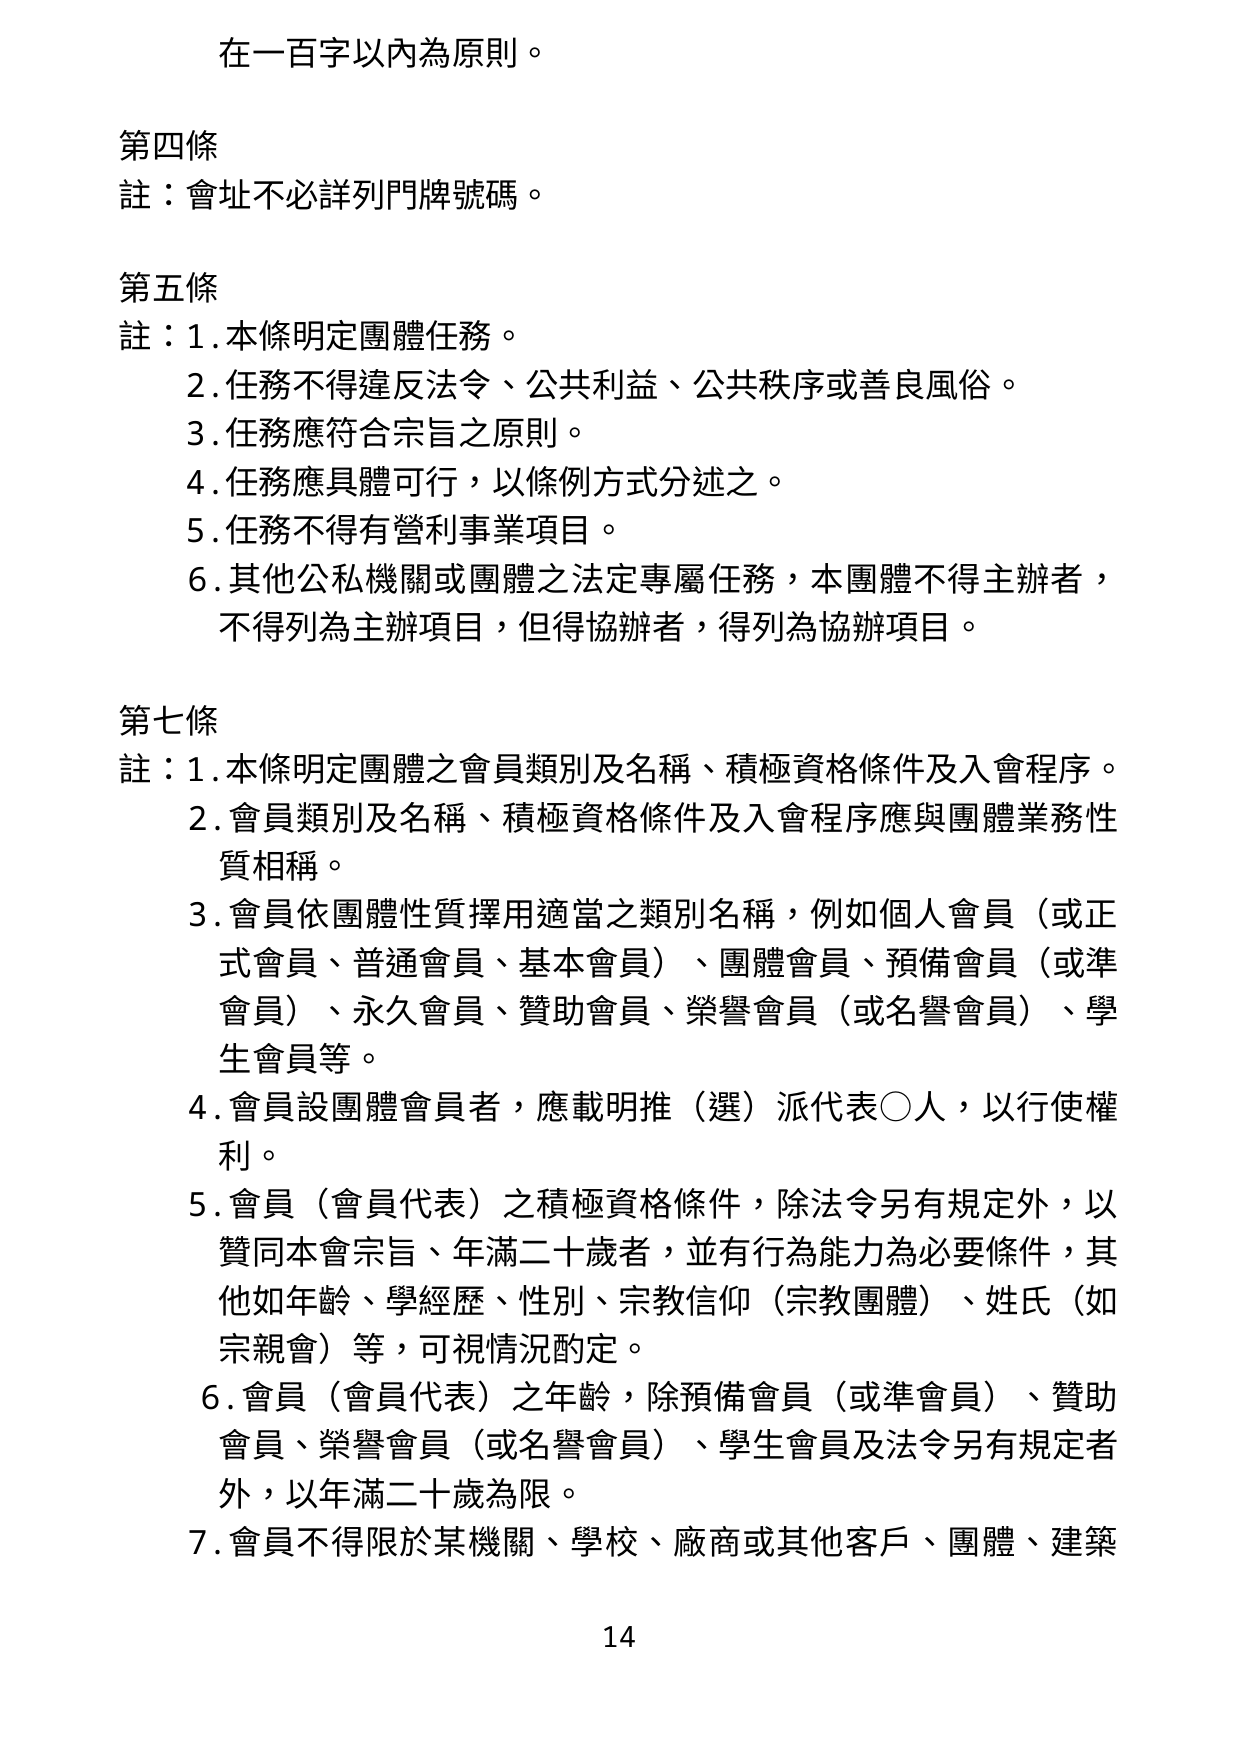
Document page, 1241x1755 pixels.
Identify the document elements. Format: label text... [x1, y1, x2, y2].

text 7.會員不得限於某機關、學校、廠商或其他客戶、團體、建築 [119, 1516, 1119, 1564]
text 3.會員依團體性質擇用適當之類別名稱，例如個人會員（或正式會員、普通會員、基本會員）、團體會員、預備會員（或準會員）、永久會員、贊助會員、榮譽會員（或名譽會員）、學生會員等。 [119, 888, 1119, 1081]
text 第七條 [119, 694, 1119, 743]
text 5.任務不得有營利事業項目。 [119, 504, 1119, 552]
text 2.會員類別及名稱、積極資格條件及入會程序應與團體業務性質相稱。 [119, 791, 1119, 888]
text 註：1.本條明定團體之會員類別及名稱、積極資格條件及入會程序。 [119, 743, 1119, 791]
text 第五條 [119, 262, 1119, 310]
text 2.任務不得違反法令、公共利益、公共秩序或善良風俗。 [119, 359, 1119, 407]
text 5.會員（會員代表）之積極資格條件，除法令另有規定外，以贊同本會宗旨、年滿二十歲者，並有行為能力為必要條件，其他如年齡、學經歷、性別、宗教信仰（宗教團體）、姓氏（如宗親會）等，可視情況酌定。 [119, 1178, 1119, 1371]
text 在一百字以內為原則。 [119, 27, 1119, 75]
text 4.會員設團體會員者，應載明推（選）派代表○人，以行使權利。 [119, 1081, 1119, 1178]
text 4.任務應具體可行，以條例方式分述之。 [119, 456, 1119, 504]
text 6.其他公私機關或團體之法定專屬任務，本團體不得主辦者，不得列為主辦項目，但得協辦者，得列為協辦項目。 [119, 552, 1119, 649]
text 註：會址不必詳列門牌號碼。 [119, 168, 1119, 217]
text 註：1.本條明定團體任務。 [119, 310, 1119, 359]
text 3.任務應符合宗旨之原則。 [119, 407, 1119, 456]
text 第四條 [119, 120, 1119, 168]
text 6.會員（會員代表）之年齡，除預備會員（或準會員）、贊助會員、榮譽會員（或名譽會員）、學生會員及法令另有規定者外，以年滿二十歲為限。 [119, 1371, 1119, 1516]
